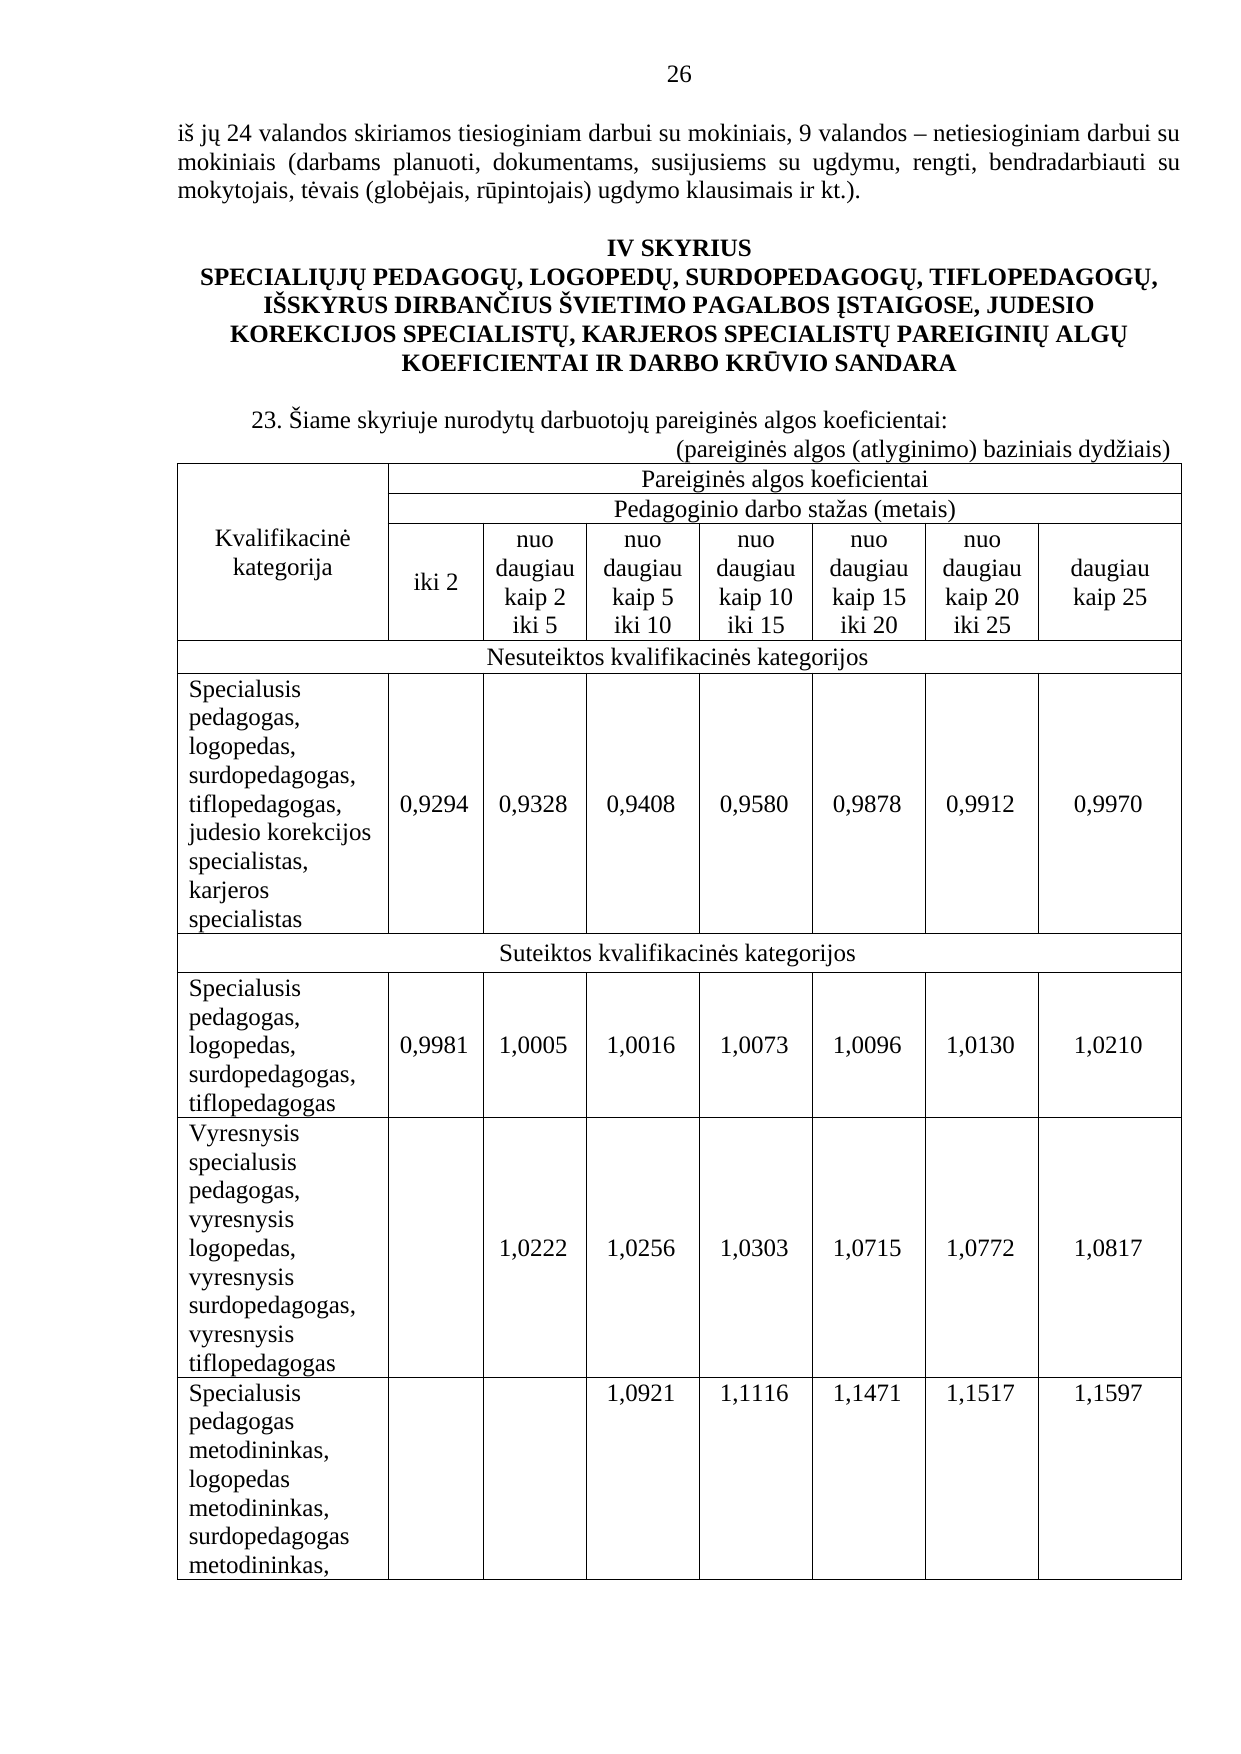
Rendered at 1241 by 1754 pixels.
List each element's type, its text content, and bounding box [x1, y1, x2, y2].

table_cell Pareiginės algos koeficientai [389, 464, 1181, 493]
table_cell 1,0921 [587, 1378, 699, 1579]
text 23. Šiame skyriuje nurodytų darbuotojų pareiginės algos koeficientai: [177, 406, 1181, 434]
table_cell [389, 1118, 483, 1377]
table_cell daugiau kaip 25 [1039, 524, 1181, 639]
table_cell nuo daugiau kaip 2 iki 5 [484, 524, 586, 639]
table_cell 0,9580 [700, 674, 812, 932]
table_cell 0,9294 [389, 674, 483, 932]
table_cell 1,0005 [484, 973, 586, 1117]
table_cell 0,9408 [587, 674, 699, 932]
table_cell Suteiktos kvalifikacinės kategorijos [178, 934, 1181, 972]
table_cell Specialusis pedagogas, logopedas, surdopedagogas, tiflopedagogas, judesio korekcijos specialistas, karjeros specialistas [178, 674, 388, 932]
table_cell 0,9912 [926, 674, 1038, 932]
table_cell [389, 1378, 483, 1579]
table_cell nuo daugiau kaip 10 iki 15 [700, 524, 812, 639]
table_cell 1,0073 [700, 973, 812, 1117]
table_cell Nesuteiktos kvalifikacinės kategorijos [178, 641, 1181, 673]
text iš jų 24 valandos skiriamos tiesioginiam darbui su mokiniais, 9 valandos – netiesioginiam darbui su mokiniais (darbams planuoti, dokumentams, susijusiems su ugdymu, rengti, bendradarbiauti su mokytojais, tėvais (globėjais, rūpintojais) ugdymo klausimais ir kt.). [177, 118, 1181, 204]
table_cell [484, 1378, 586, 1579]
table_cell nuo daugiau kaip 15 iki 20 [813, 524, 925, 639]
table_cell Kvalifikacinė kategorija [178, 464, 388, 639]
table_cell nuo daugiau kaip 20 iki 25 [926, 524, 1038, 639]
table_cell Specialusis pedagogas metodininkas, logopedas metodininkas, surdopedagogas metodininkas, [178, 1378, 388, 1579]
table_cell 1,1471 [813, 1378, 925, 1579]
table_header (pareiginės algos (atlyginimo) baziniais dydžiais) [388, 434, 1181, 463]
table_cell 1,0016 [587, 973, 699, 1117]
table_cell 1,0222 [484, 1118, 586, 1377]
table_cell 1,1517 [926, 1378, 1038, 1579]
table_cell 1,0715 [813, 1118, 925, 1377]
table_cell Vyresnysis specialusis pedagogas, vyresnysis logopedas, vyresnysis surdopedagogas, vyresnysis tiflopedagogas [178, 1118, 388, 1377]
table_cell 1,0210 [1039, 973, 1181, 1117]
table_cell 1,0303 [700, 1118, 812, 1377]
table_cell 0,9328 [484, 674, 586, 932]
table_cell Pedagoginio darbo stažas (metais) [389, 494, 1181, 523]
table_cell 1,0096 [813, 973, 925, 1117]
text IV SKYRIUS [177, 233, 1181, 262]
table_cell 1,1116 [700, 1378, 812, 1579]
table_cell iki 2 [389, 524, 483, 639]
text SPECIALIŲJŲ PEDAGOGŲ, LOGOPEDŲ, SURDOPEDAGOGŲ, TIFLOPEDAGOGŲ, IŠSKYRUS DIRBANČIUS ŠVIETIMO PAGALBOS ĮSTAIGOSE, JUDESIO KOREKCIJOS SPECIALISTŲ, KARJEROS SPECIALISTŲ PAREIGINIŲ ALGŲ KOEFICIENTAI IR DARBO KRŪVIO SANDARA [177, 262, 1181, 377]
table_cell 1,0256 [587, 1118, 699, 1377]
table_header [177, 434, 388, 463]
table_cell 1,1597 [1039, 1378, 1181, 1579]
table_cell 0,9970 [1039, 674, 1181, 932]
table_cell 0,9981 [389, 973, 483, 1117]
table_cell 1,0772 [926, 1118, 1038, 1377]
table_cell 1,0817 [1039, 1118, 1181, 1377]
table_cell nuo daugiau kaip 5 iki 10 [587, 524, 699, 639]
table_cell Specialusis pedagogas, logopedas, surdopedagogas, tiflopedagogas [178, 973, 388, 1117]
table_cell 1,0130 [926, 973, 1038, 1117]
table_cell 0,9878 [813, 674, 925, 932]
